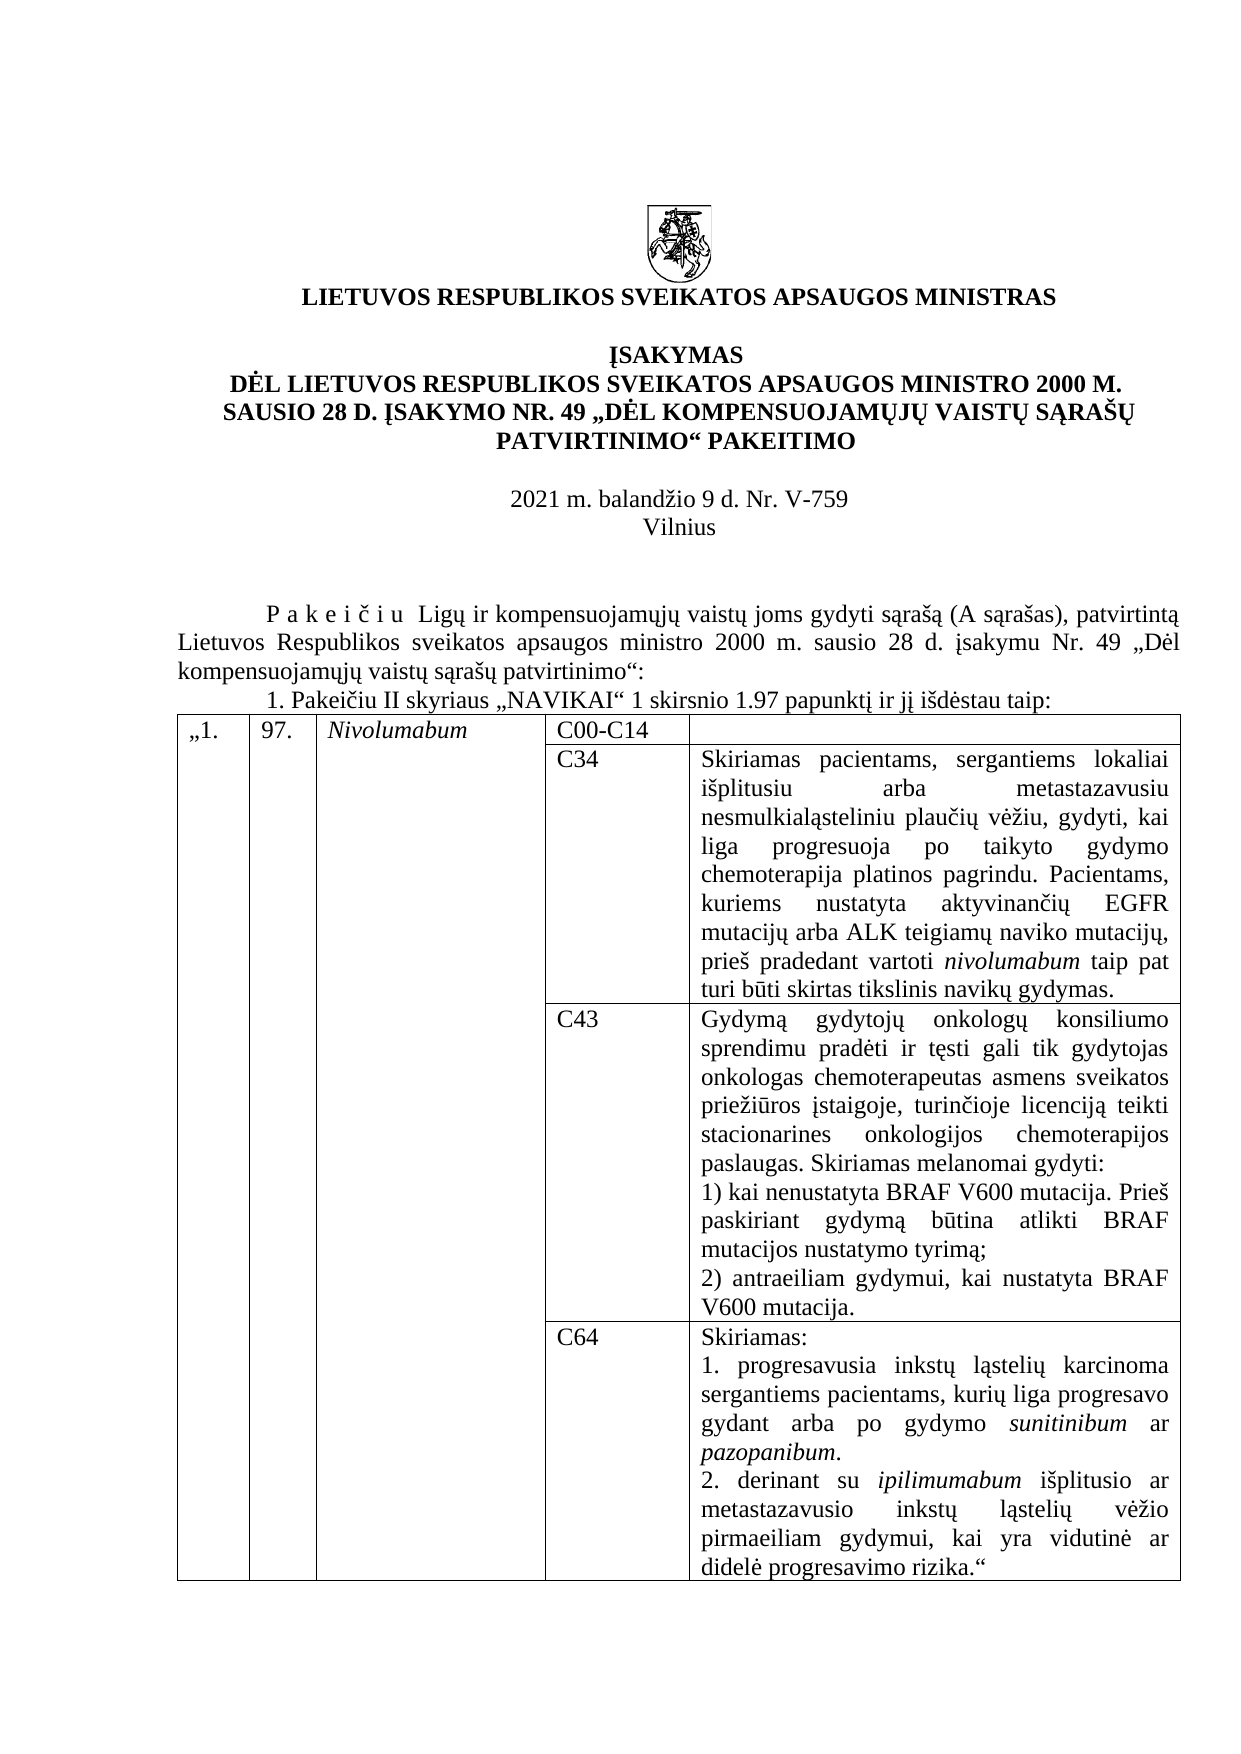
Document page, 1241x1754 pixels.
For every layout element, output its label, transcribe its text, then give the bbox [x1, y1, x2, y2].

text P a k e i č i u Ligų ir kompensuojamųjų vaistų joms gydyti sąrašą (A sąrašas), patvirtintą Lietuvos Respublikos sveikatos apsaugos ministro 2000 m. sausio 28 d. įsakymu Nr. 49 „Dėl kompensuojamųjų vaistų sąrašų patvirtinimo“: [177, 599, 1181, 685]
text DĖL LIETUVOS RESPUBLIKOS SVEIKATOS APSAUGOS MINISTRO 2000 M. [177, 369, 1181, 397]
table_header „1. [178, 715, 249, 1580]
table_cell C34 [546, 745, 689, 1003]
text 2021 m. balandžio 9 d. Nr. V-759 [177, 484, 1181, 512]
table_cell C64 [546, 1322, 689, 1580]
text ĮSAKYMAS [177, 340, 1181, 369]
table_cell Skiriamas: 1. progresavusia inkstų ląstelių karcinoma sergantiems pacientams, kurių liga progresavo gydant arba po gydymo sunitinibum ar pazopanibum. 2. derinant su ipilimumabum išplitusio ar metastazavusio inkstų ląstelių vėžio pirmaeiliam gydymui, kai yra vidutinė ar didelė progresavimo rizika.“ [690, 1322, 1180, 1580]
table_cell C43 [546, 1004, 689, 1321]
text 1. Pakeičiu II skyriaus „NAVIKAI“ 1 skirsnio 1.97 papunktį ir jį išdėstau taip: [177, 685, 1181, 714]
table_header Nivolumabum [317, 715, 545, 1580]
table_header C00-C14 [546, 715, 689, 743]
text LIETUVOS RESPUBLIKOS SVEIKATOS APSAUGOS MINISTRAS [177, 282, 1181, 311]
table_cell Gydymą gydytojų onkologų konsiliumo sprendimu pradėti ir tęsti gali tik gydytojas onkologas chemoterapeutas asmens sveikatos priežiūros įstaigoje, turinčioje licenciją teikti stacionarines onkologijos chemoterapijos paslaugas. Skiriamas melanomai gydyti: 1) kai nenustatyta BRAF V600 mutacija. Prieš paskiriant gydymą būtina atlikti BRAF mutacijos nustatymo tyrimą; 2) antraeiliam gydymui, kai nustatyta BRAF V600 mutacija. [690, 1004, 1180, 1321]
table_cell Skiriamas pacientams, sergantiems lokaliai išplitusiu arba metastazavusiu nesmulkialąsteliniu plaučių vėžiu, gydyti, kai liga progresuoja po taikyto gydymo chemoterapija platinos pagrindu. Pacientams, kuriems nustatyta aktyvinančių EGFR mutacijų arba ALK teigiamų naviko mutacijų, prieš pradedant vartoti nivolumabum taip pat turi būti skirtas tikslinis navikų gydymas. [690, 745, 1180, 1003]
table_header [690, 715, 1180, 743]
table_header 97. [250, 715, 316, 1580]
text Vilnius [177, 512, 1181, 541]
text SAUSIO 28 D. ĮSAKYMO NR. 49 „DĖL KOMPENSUOJAMŲJŲ VAISTŲ SĄRAŠŲ PATVIRTINIMO“ PAKEITIMO [177, 397, 1181, 455]
